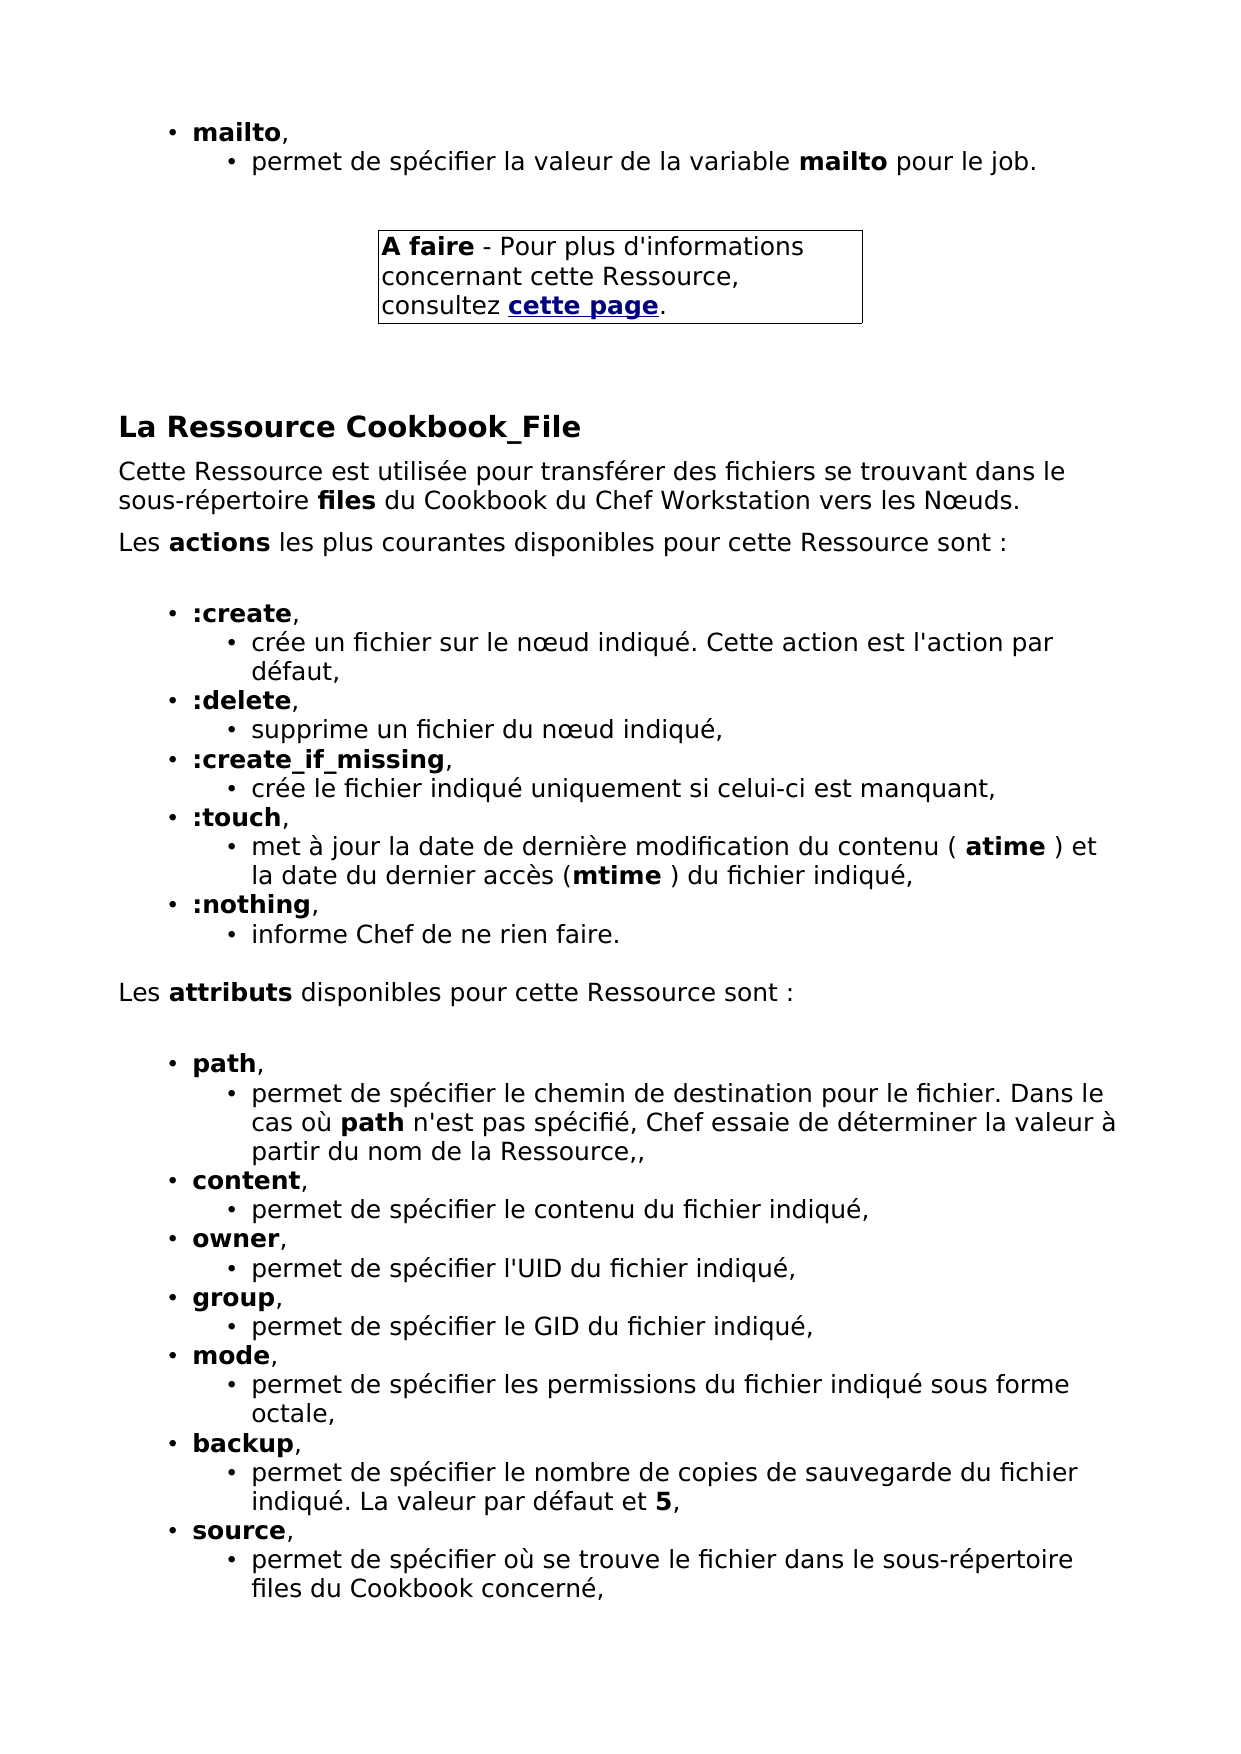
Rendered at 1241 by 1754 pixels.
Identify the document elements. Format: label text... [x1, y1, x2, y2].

list permet de spécifier le contenu du fichier indiqué, [236, 1195, 1122, 1224]
list crée le fichier indiqué uniquement si celui-ci est manquant, [236, 774, 1122, 803]
subtitle La Ressource Cookbook_File [118, 411, 1122, 444]
list content, [177, 1166, 1122, 1195]
list source, [177, 1516, 1122, 1545]
list mailto, [177, 118, 1122, 147]
list permet de spécifier la valeur de la variable mailto pour le job. [236, 147, 1122, 176]
list :touch, [177, 803, 1122, 832]
list :create, [177, 599, 1122, 628]
list informe Chef de ne rien faire. [236, 920, 1122, 949]
list permet de spécifier où se trouve le fichier dans le sous-répertoire files du Cookbook concerné, [236, 1545, 1122, 1604]
list backup, [177, 1429, 1122, 1458]
table_header A faire - Pour plus d'informations concernant cette Ressource, consultez cette page. [379, 231, 862, 323]
list group, [177, 1283, 1122, 1312]
text Les actions les plus courantes disponibles pour cette Ressource sont : [118, 528, 1122, 557]
list path, [177, 1049, 1122, 1079]
list permet de spécifier les permissions du fichier indiqué sous forme octale, [236, 1370, 1122, 1429]
list mode, [177, 1341, 1122, 1370]
text Cette Ressource est utilisée pour transférer des fichiers se trouvant dans le sous-répertoire files du Cookbook du Chef Workstation vers les Nœuds. [118, 457, 1122, 515]
list met à jour la date de dernière modification du contenu ( atime ) et la date du dernier accès (mtime ) du fichier indiqué, [236, 832, 1122, 891]
list permet de spécifier l'UID du fichier indiqué, [236, 1254, 1122, 1283]
text Les attributs disponibles pour cette Ressource sont : [118, 978, 1122, 1008]
list permet de spécifier le chemin de destination pour le fichier. Dans le cas où path n'est pas spécifié, Chef essaie de déterminer la valeur à partir du nom de la Ressource,, [236, 1079, 1122, 1166]
list :create_if_missing, [177, 745, 1122, 774]
list crée un fichier sur le nœud indiqué. Cette action est l'action par défaut, [236, 628, 1122, 686]
list permet de spécifier le nombre de copies de sauvegarde du fichier indiqué. La valeur par défaut et 5, [236, 1458, 1122, 1516]
list permet de spécifier le GID du fichier indiqué, [236, 1312, 1122, 1341]
list supprime un fichier du nœud indiqué, [236, 716, 1122, 745]
list owner, [177, 1224, 1122, 1254]
list :nothing, [177, 891, 1122, 920]
list :delete, [177, 686, 1122, 716]
